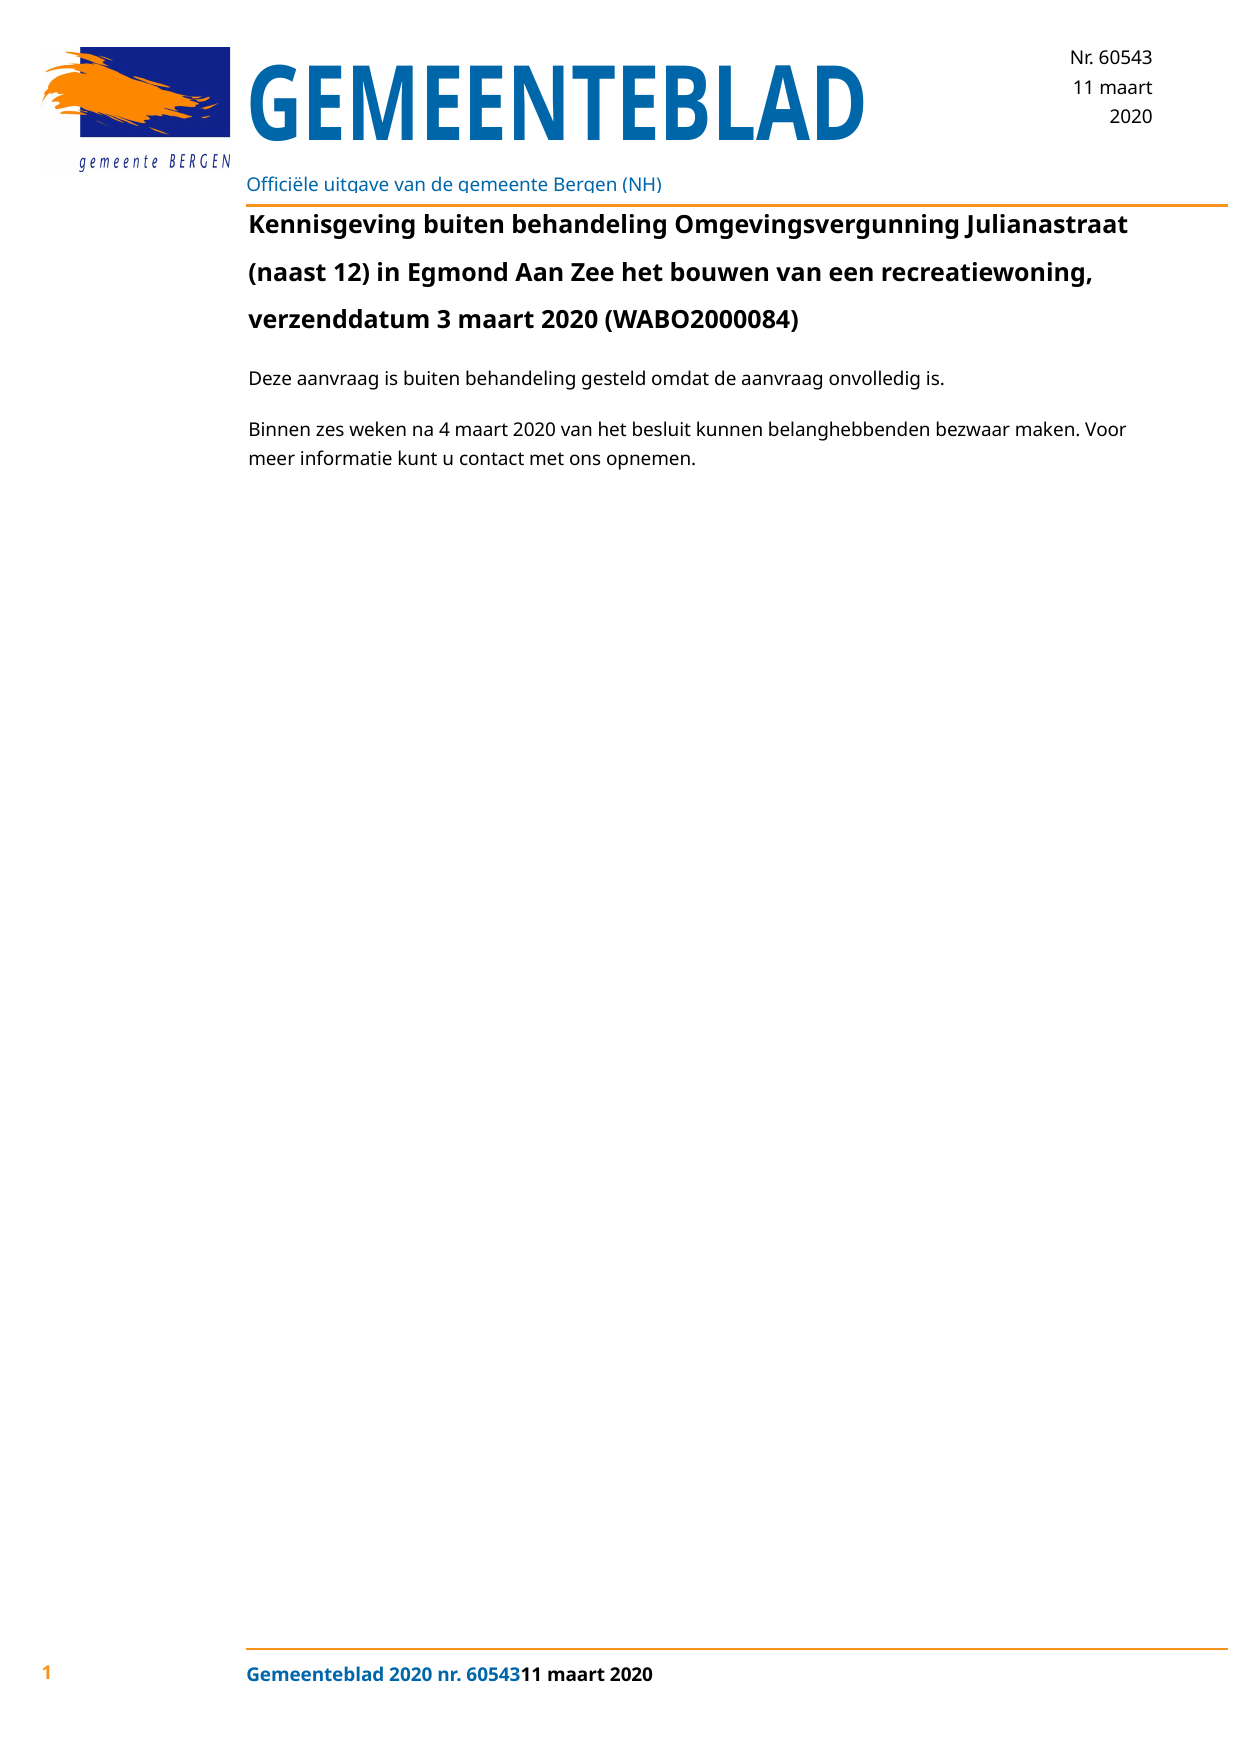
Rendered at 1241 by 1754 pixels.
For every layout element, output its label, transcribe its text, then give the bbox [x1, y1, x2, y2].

text Kennisgeving buiten behandeling Omgevingsvergunning Julianastraat (naast 12) in Egmond Aan Zee het bouwen van een recreatiewoning, verzenddatum 3 maart 2020 (WABO2000084) [248, 207, 1152, 336]
text Deze aanvraag is buiten behandeling gesteld omdat de aanvraag onvolledig is. [248, 366, 1152, 391]
picture [41, 47, 231, 172]
text Binnen zes weken na 4 maart 2020 van het besluit kunnen belanghebbenden bezwaar maken. Voor meer informatie kunt u contact met ons opnemen. [248, 416, 1152, 471]
